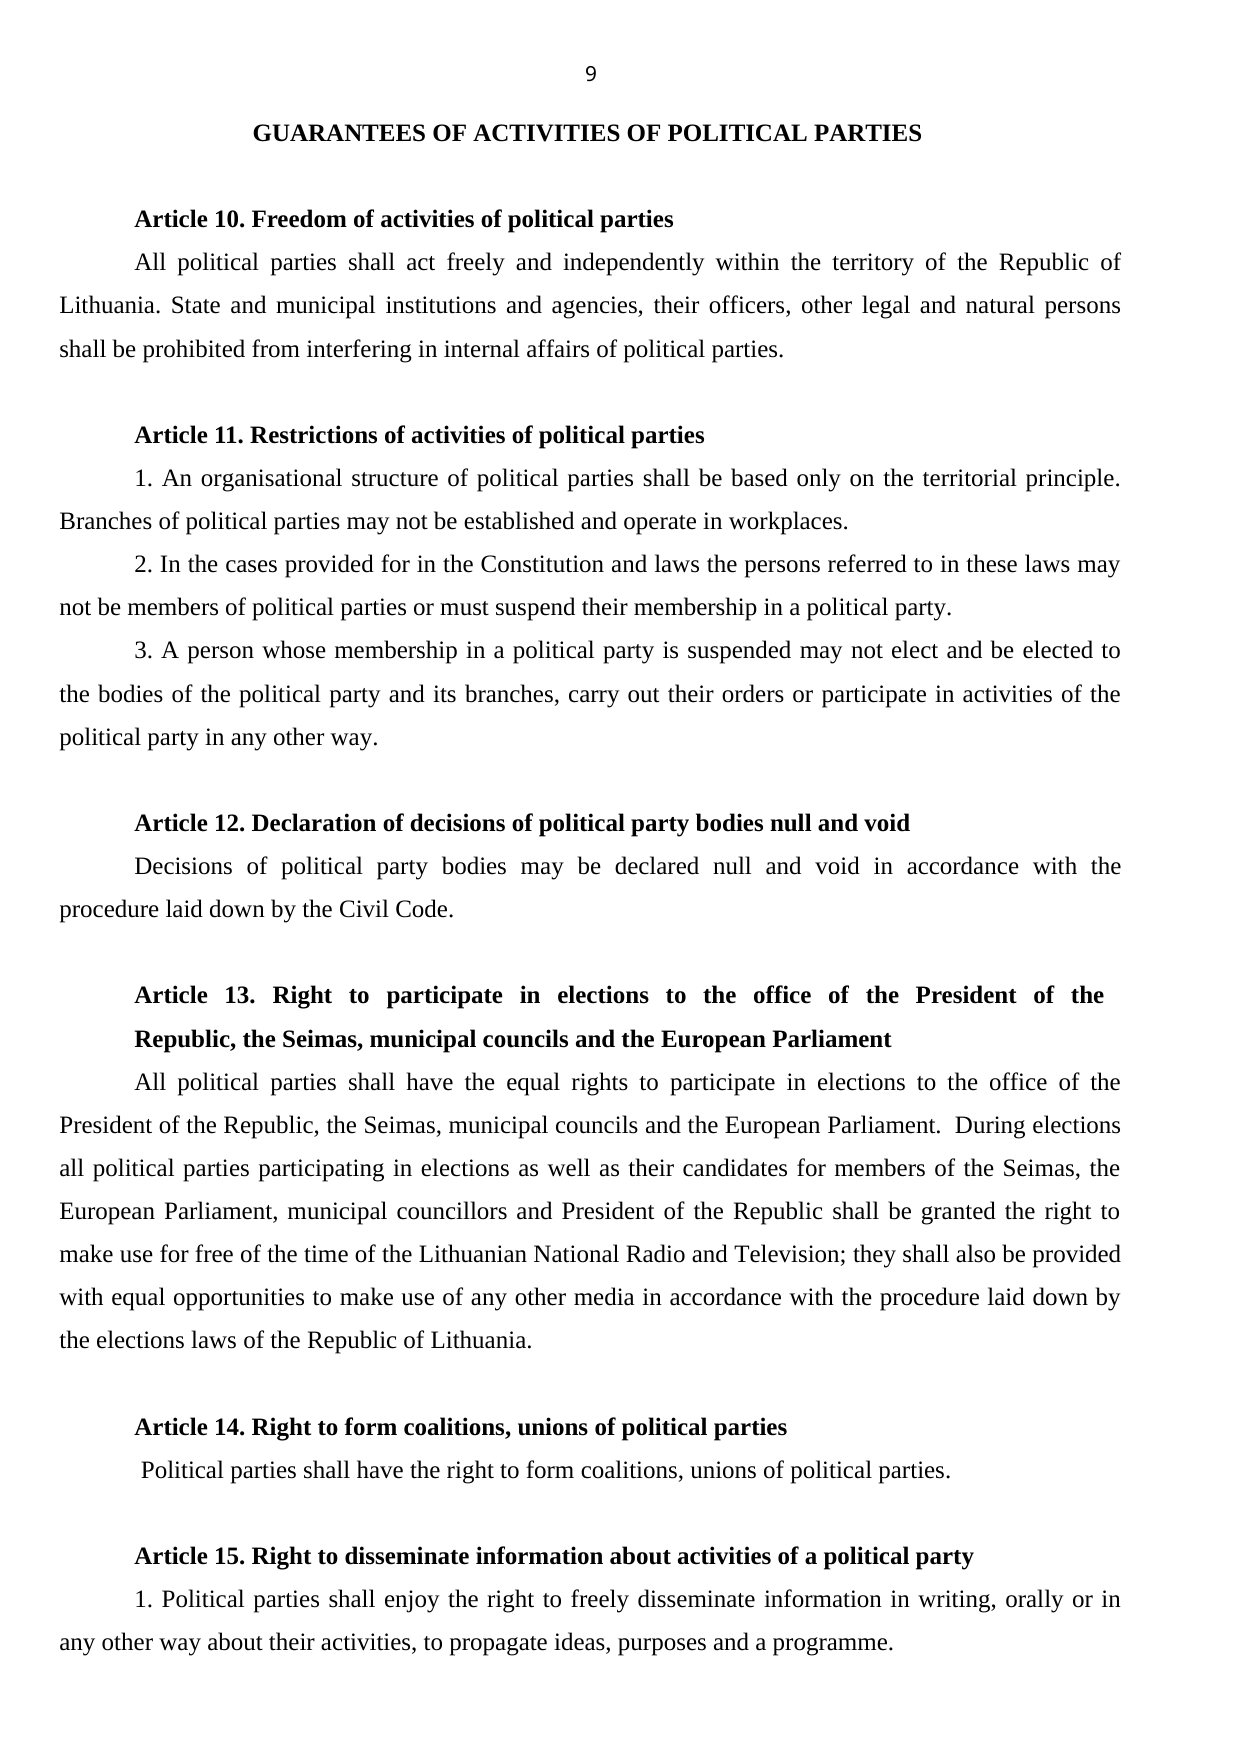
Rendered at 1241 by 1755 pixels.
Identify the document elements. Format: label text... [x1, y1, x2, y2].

text 3. A person whose membership in a political party is suspended may not elect and be elected to the bodies of the political party and its branches, carry out their orders or participate in activities of the political party in any other way. [59, 636, 1122, 751]
text Political parties shall have the right to form coalitions, unions of political parties. [59, 1455, 1122, 1484]
text Decisions of political party bodies may be declared null and void in accordance with the procedure laid down by the Civil Code. [59, 851, 1122, 923]
text Article 15. Right to disseminate information about activities of a political party [59, 1541, 1122, 1570]
text GUARANTEES OF ACTIVITIES OF POLITICAL PARTIES [59, 118, 1122, 147]
text Article 12. Declaration of decisions of political party bodies null and void [59, 808, 1122, 837]
text Article 14. Right to form coalitions, unions of political parties [59, 1412, 1122, 1441]
text All political parties shall have the equal rights to participate in elections to the office of the President of the Republic, the Seimas, municipal councils and the European Parliament. During elections all political parties participating in elections as well as their candidates for members of the Seimas, the European Parliament, municipal councillors and President of the Republic shall be granted the right to make use for free of the time of the Lithuanian National Radio and Television; they shall also be provided with equal opportunities to make use of any other media in accordance with the procedure laid down by the elections laws of the Republic of Lithuania. [59, 1067, 1122, 1354]
text 1. Political parties shall enjoy the right to freely disseminate information in writing, orally or in any other way about their activities, to propagate ideas, purposes and a programme. [59, 1584, 1122, 1656]
text Article 13. Right to participate in elections to the office of the President of the Republic, the Seimas, municipal councils and the European Parliament [59, 981, 1122, 1052]
text All political parties shall act freely and independently within the territory of the Republic of Lithuania. State and municipal institutions and agencies, their officers, other legal and natural persons shall be prohibited from interfering in internal affairs of political parties. [59, 247, 1122, 362]
text Article 10. Freedom of activities of political parties [59, 204, 1122, 233]
text 2. In the cases provided for in the Constitution and laws the persons referred to in these laws may not be members of political parties or must suspend their membership in a political party. [59, 549, 1122, 621]
text Article 11. Restrictions of activities of political parties [59, 420, 1122, 449]
text 1. An organisational structure of political parties shall be based only on the territorial principle. Branches of political parties may not be established and operate in workplaces. [59, 463, 1122, 535]
